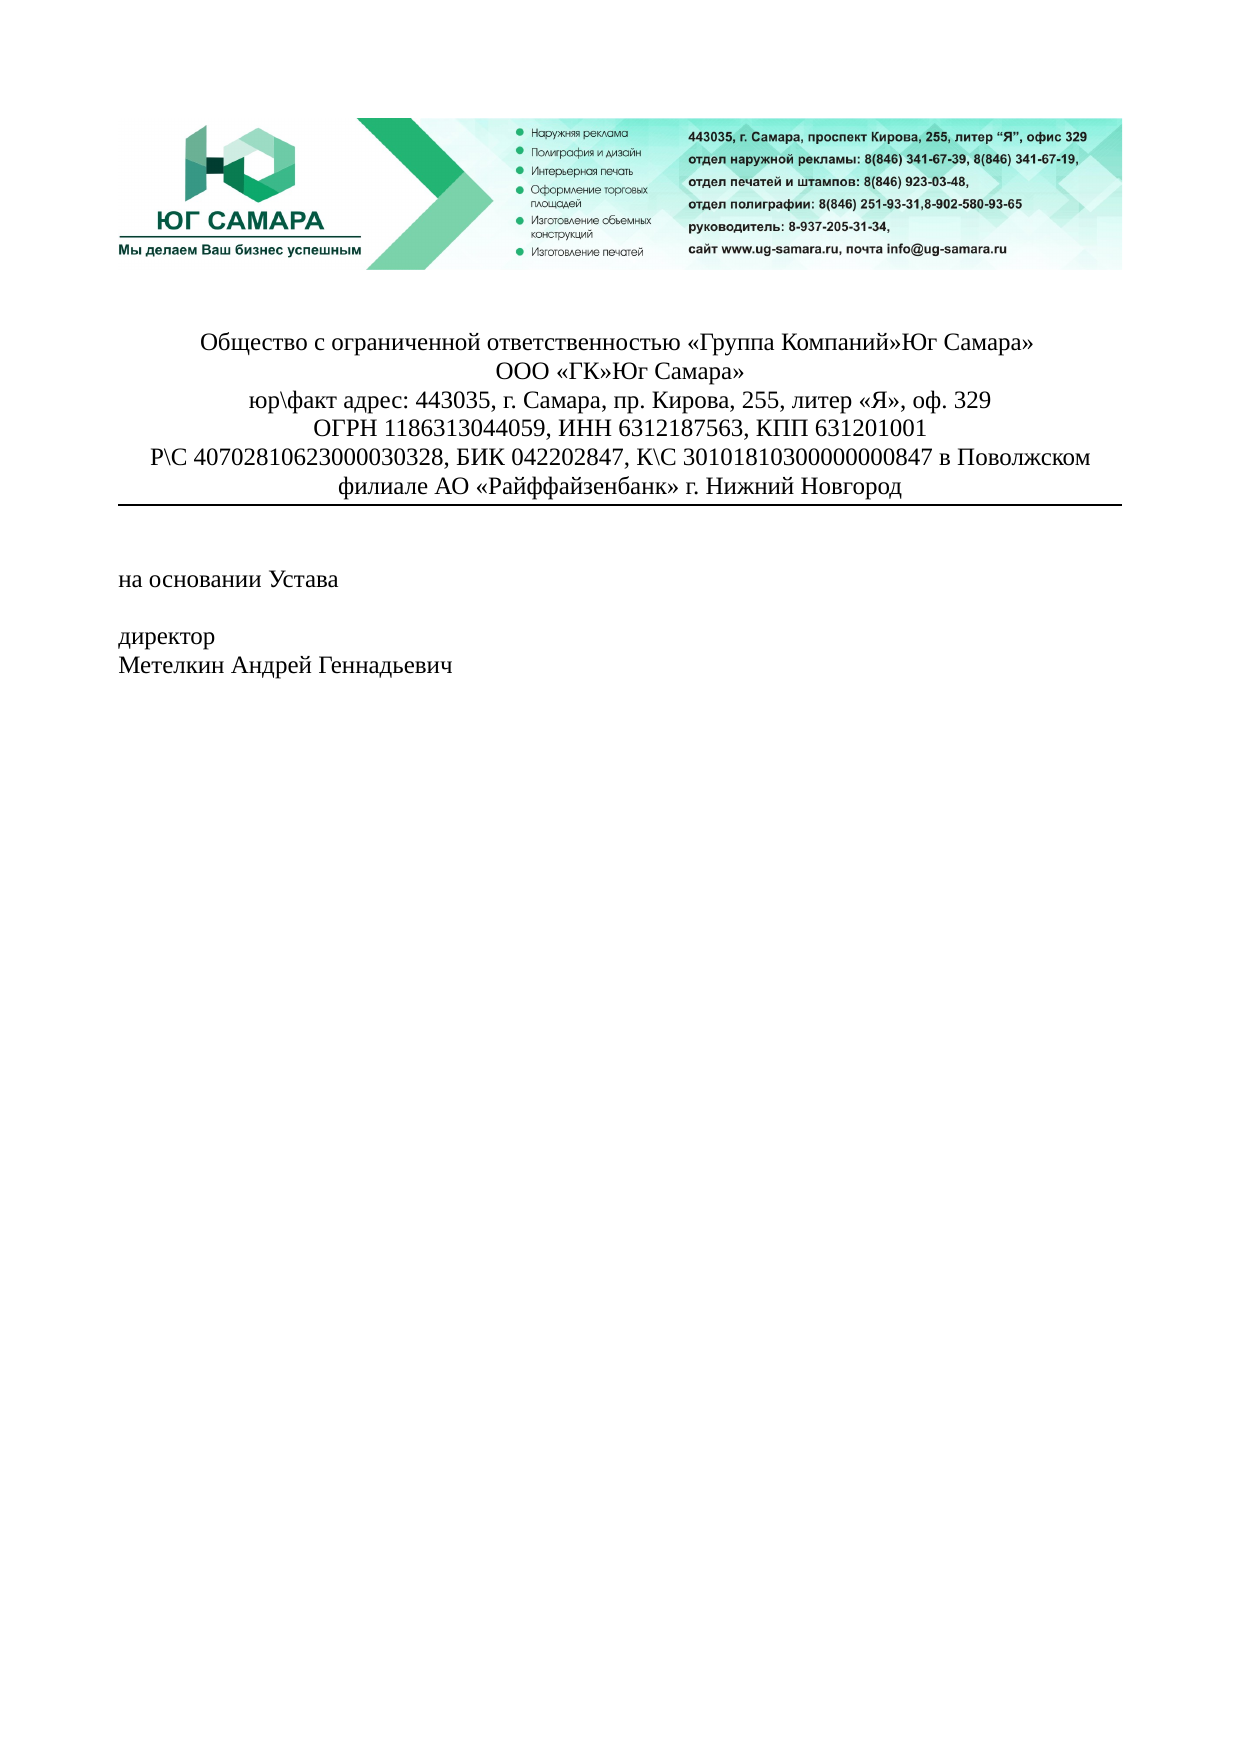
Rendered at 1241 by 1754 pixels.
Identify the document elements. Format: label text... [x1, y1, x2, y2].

text Метелкин Андрей Геннадьевич [118, 650, 1122, 679]
text ОГРН 1186313044059, ИНН 6312187563, КПП 631201001 [118, 413, 1122, 442]
text юр\факт адрес: 443035, г. Самара, пр. Кирова, 255, литер «Я», оф. 329 [118, 385, 1122, 413]
text Общество с ограниченной ответственностью «Группа Компаний»Юг Самара» [118, 327, 1122, 356]
text директор [118, 621, 1122, 650]
text Р\С 40702810623000030328, БИК 042202847, К\С 30101810300000000847 в Поволжском филиале АО «Райффайзенбанк» г. Нижний Новгород [118, 442, 1122, 504]
picture [118, 118, 1123, 270]
text ООО «ГК»Юг Самара» [118, 356, 1122, 385]
text на основании Устава [118, 564, 1122, 592]
